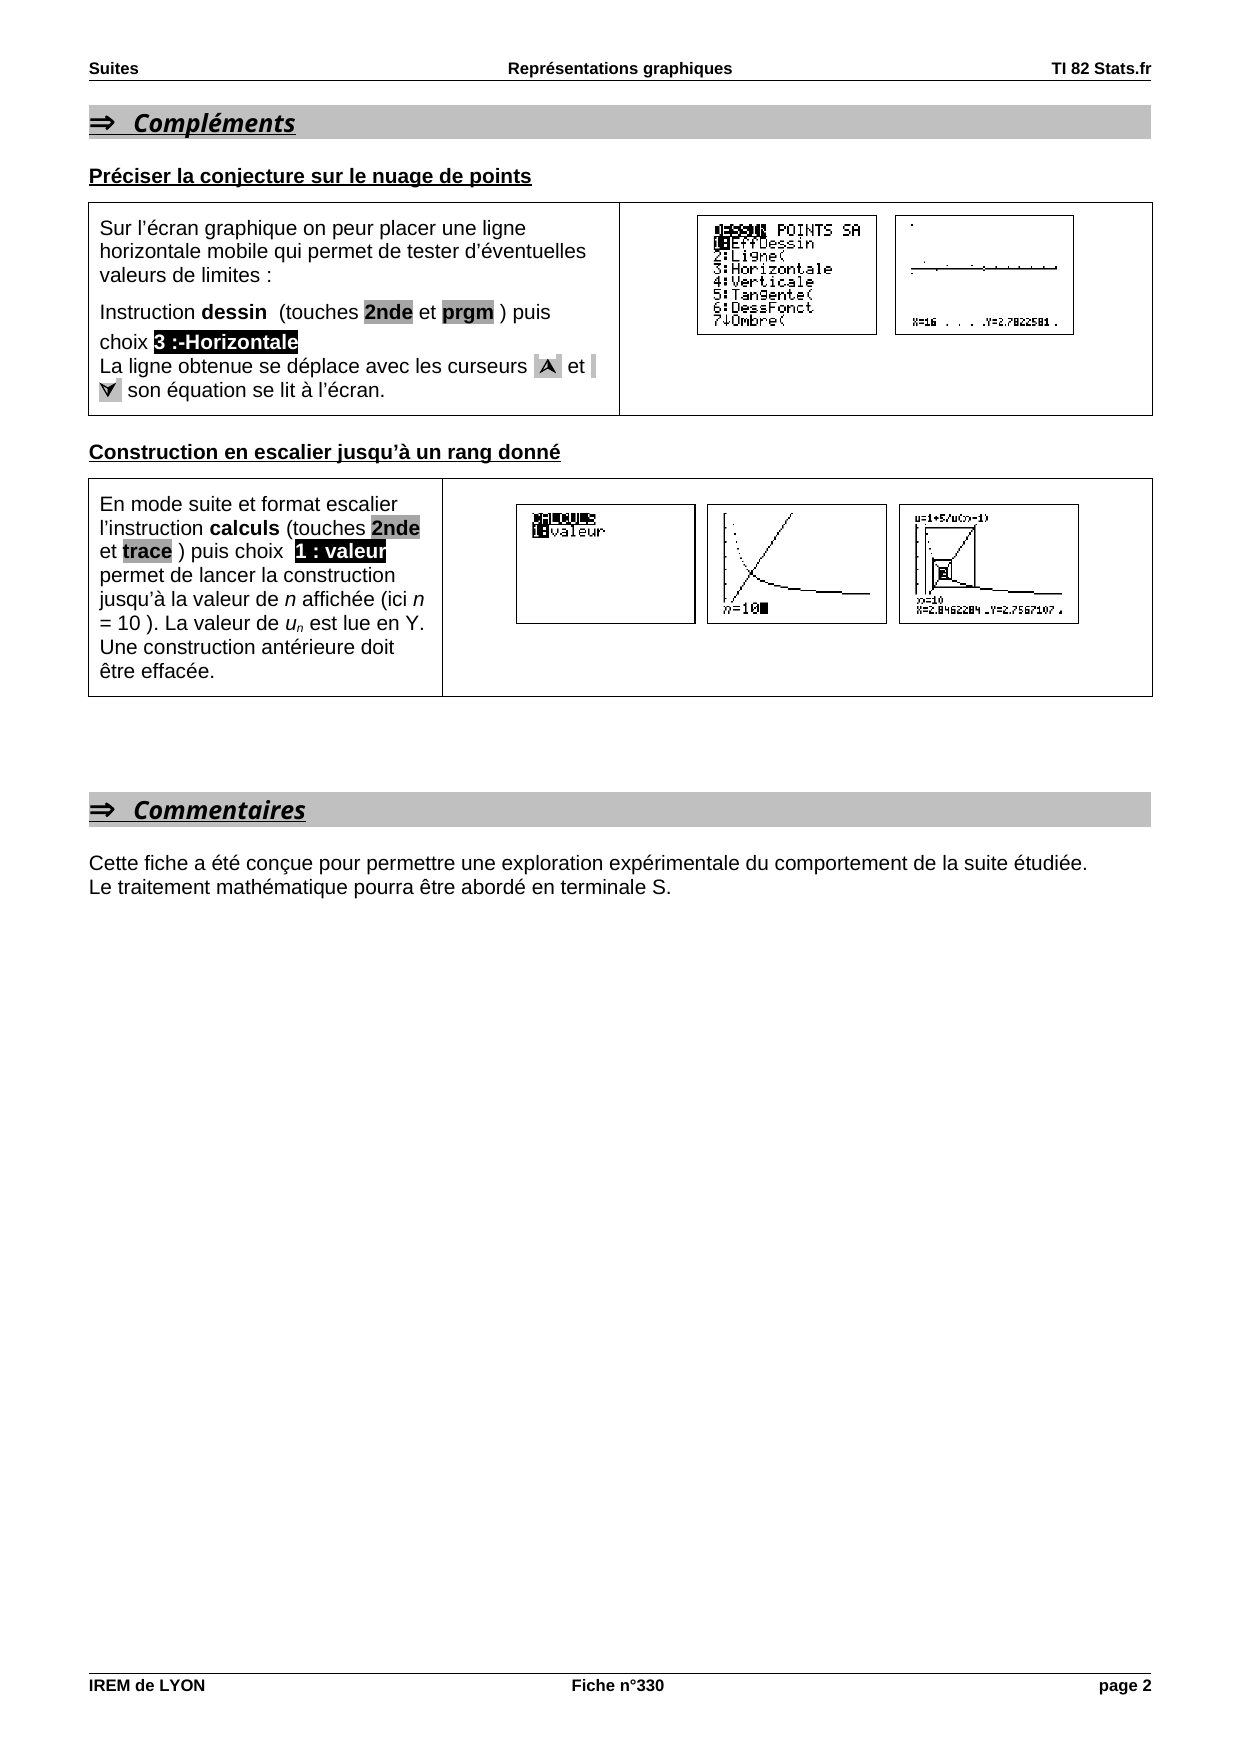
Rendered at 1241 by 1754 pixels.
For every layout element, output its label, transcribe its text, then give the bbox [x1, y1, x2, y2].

text  Commentaires [89, 792, 1151, 827]
picture [713, 224, 861, 327]
text Le traitement mathématique pourra être abordé en terminale S. [89, 874, 1151, 898]
picture [915, 513, 1063, 615]
text Préciser la conjecture sur le nuage de points [89, 163, 1151, 187]
table_header [443, 479, 1152, 696]
text Cette fiche a été conçue pour permettre une exploration expérimentale du comportement de la suite étudiée. [89, 851, 1151, 874]
picture [723, 513, 871, 615]
table_header Sur l’écran graphique on peur placer une ligne horizontale mobile qui permet de tester d’éventuelles valeurs de limites : Instruction dessin (touches 2nde et prgm ) puis choix 3 :-Horizontale La ligne obtenue se déplace avec les curseurs  et  son équation se lit à l’écran. [89, 203, 619, 414]
text Construction en escalier jusqu’à un rang donné [89, 439, 1151, 463]
picture [911, 224, 1058, 327]
text  Compléments [89, 105, 1151, 139]
table_header En mode suite et format escalier l’instruction calculs (touches 2nde et trace ) puis choix 1 : valeur permet de lancer la construction jusqu’à la valeur de n affichée (ici n = 10 ). La valeur de un est lue en Y. Une construction antérieure doit être effacée. [89, 479, 442, 696]
table_header [620, 203, 1152, 414]
picture [532, 513, 679, 615]
